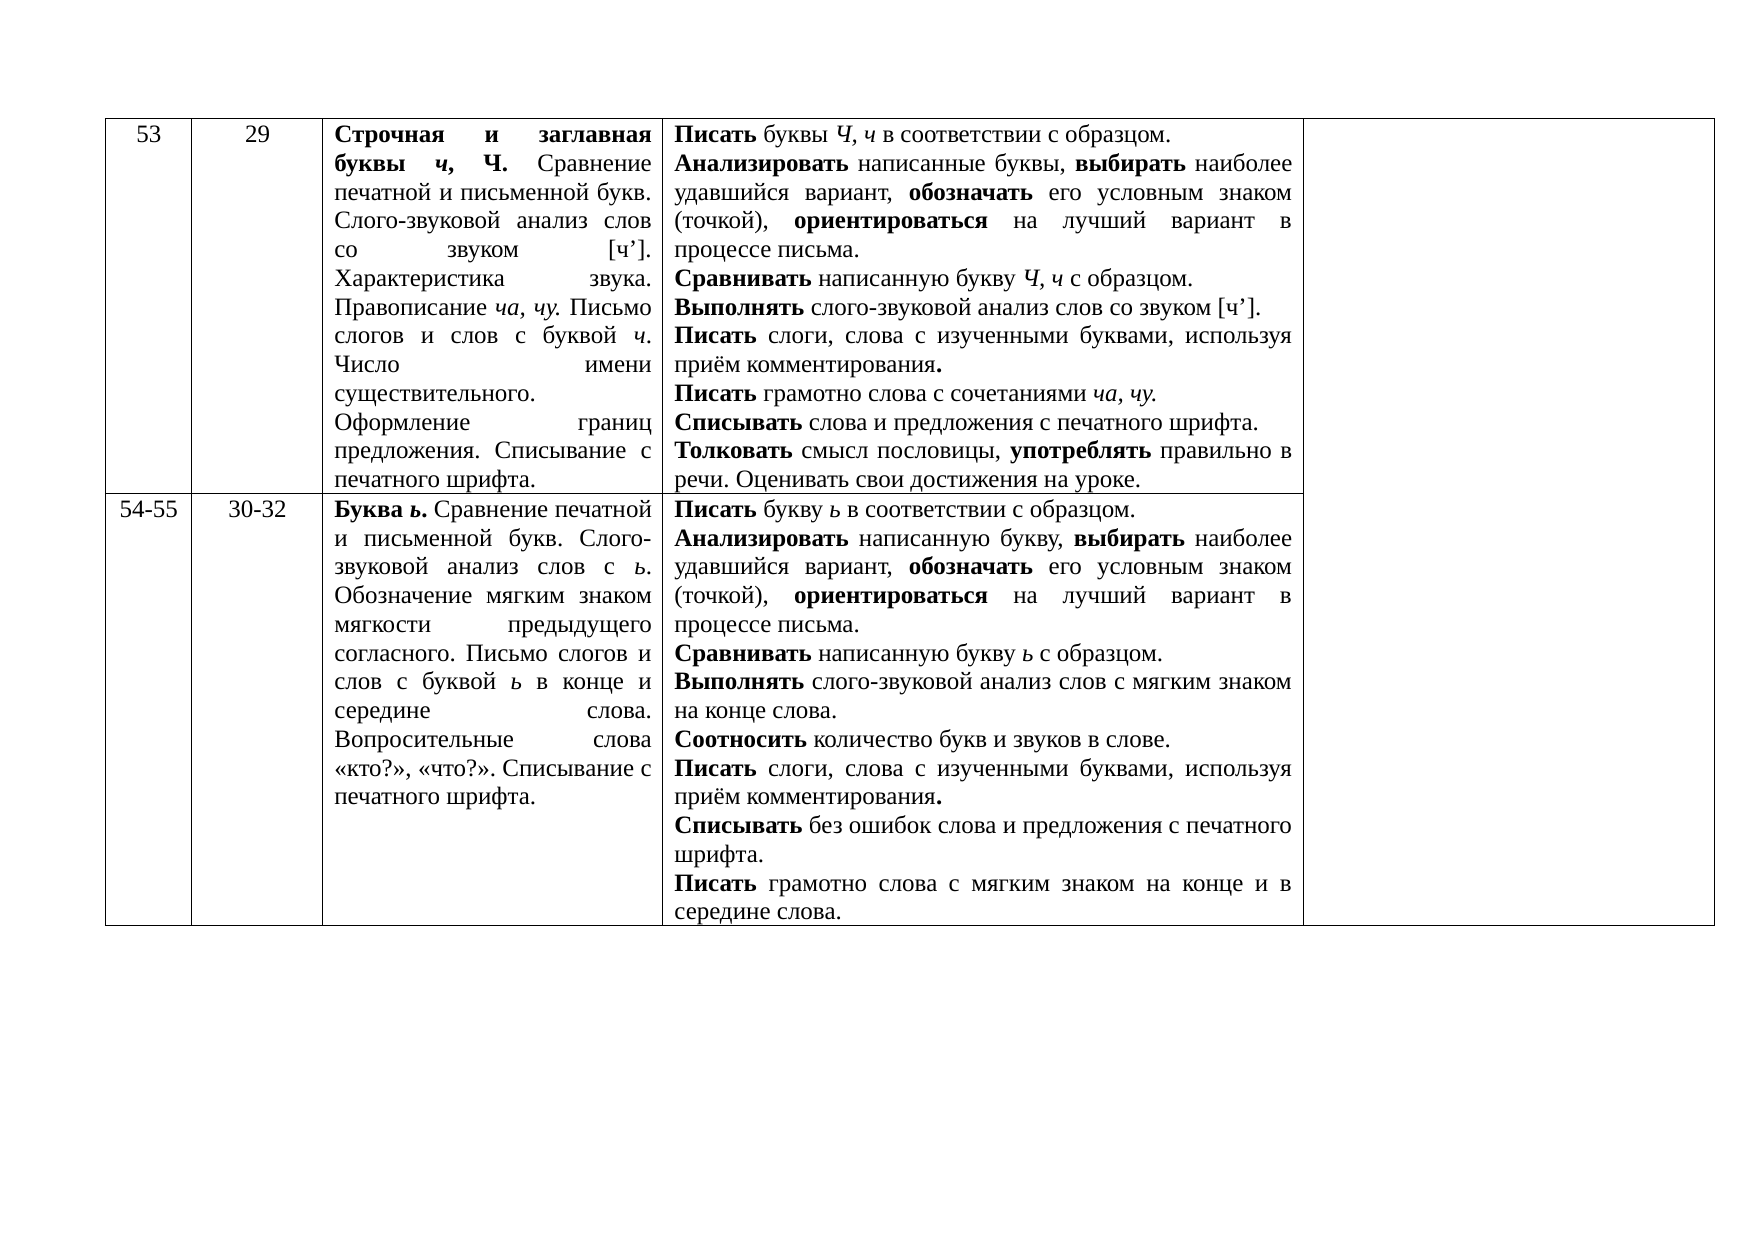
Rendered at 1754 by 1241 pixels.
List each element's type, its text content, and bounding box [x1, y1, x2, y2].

table_cell Строчная и заглавная буквы ч, Ч. Сравнение печатной и письменной букв. Слого-звуковой анализ слов со звуком [ч’]. Характеристика звука. Правописание ча, чу. Письмо слогов и слов с буквой ч. Число имени существительного. Оформление границ предложения. Списывание с печатного шрифта. [323, 119, 662, 493]
table_cell [1304, 119, 1714, 925]
table_cell 53 [106, 119, 191, 493]
table_cell Писать букву ь в соответствии с образцом. Анализировать написанную букву, выбирать наиболее удавшийся вариант, обозначать его условным знаком (точкой), ориентироваться на лучший вариант в процессе письма. Сравнивать написанную букву ь с образцом. Выполнять слого-звуковой анализ слов с мягким знаком на конце слова. Соотносить количество букв и звуков в слове. Писать слоги, слова с изученными буквами, используя приём комментирования. Списывать без ошибок слова и предложения с печатного шрифта. Писать грамотно слова с мягким знаком на конце и в середине слова. [663, 494, 1303, 925]
table_cell 29 [192, 119, 322, 493]
table_cell Буква ь. Сравнение печатной и письменной букв. Слого-звуковой анализ слов с ь. Обозначение мягким знаком мягкости предыдущего согласного. Письмо слогов и слов с буквой ь в конце и середине слова. Вопросительные слова «кто?», «что?». Списывание с печатного шрифта. [323, 494, 662, 925]
table_cell 30-32 [192, 494, 322, 925]
table_cell Писать буквы Ч, ч в соответствии с образцом. Анализировать написанные буквы, выбирать наиболее удавшийся вариант, обозначать его условным знаком (точкой), ориентироваться на лучший вариант в процессе письма. Сравнивать написанную букву Ч, ч с образцом. Выполнять слого-звуковой анализ слов со звуком [ч’]. Писать слоги, слова с изученными буквами, используя приём комментирования. Писать грамотно слова с сочетаниями ча, чу. Списывать слова и предложения с печатного шрифта. Толковать смысл пословицы, употреблять правильно в речи. Оценивать свои достижения на уроке. [663, 119, 1303, 493]
table_cell 54-55 [106, 494, 191, 925]
